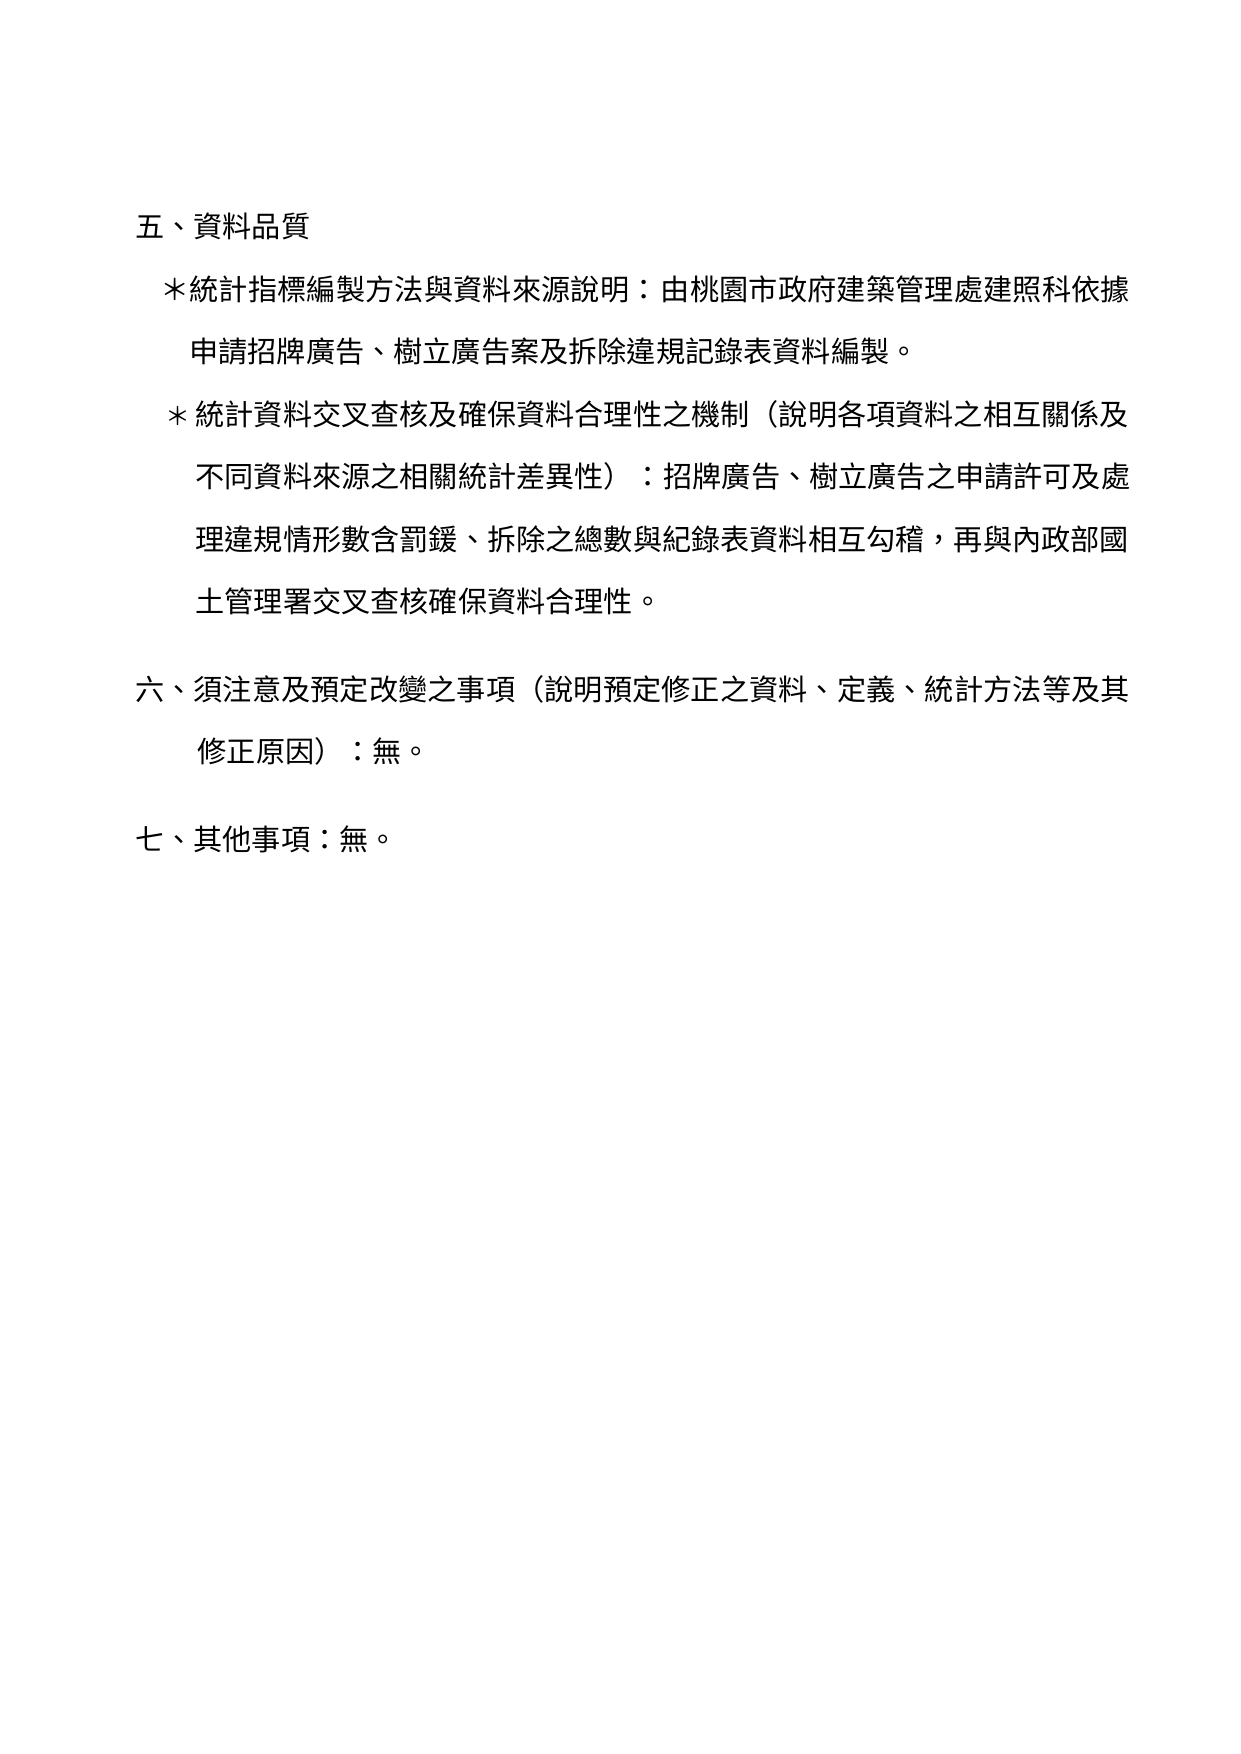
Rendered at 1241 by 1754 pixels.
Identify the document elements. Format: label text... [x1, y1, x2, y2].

table_header 五、資料品質 ＊統計指標編製方法與資料來源說明：由桃園市政府建築管理處建照科依據申請招牌廣告、樹立廣告案及拆除違規記錄表資料編製。 統計資料交叉查核及確保資料合理性之機制（說明各項資料之相互關係及不同資料來源之相關統計差異性）：招牌廣告、樹立廣告之申請許可及處理違規情形數含罰鍰、拆除之總數與紀錄表資料相互勾稽，再與內政部國土管理署交叉查核確保資料合理性。 六、須注意及預定改變之事項（說明預定修正之資料、定義、統計方法等及其修正原因）：無。 七、其他事項：無。 [124, 158, 1143, 946]
